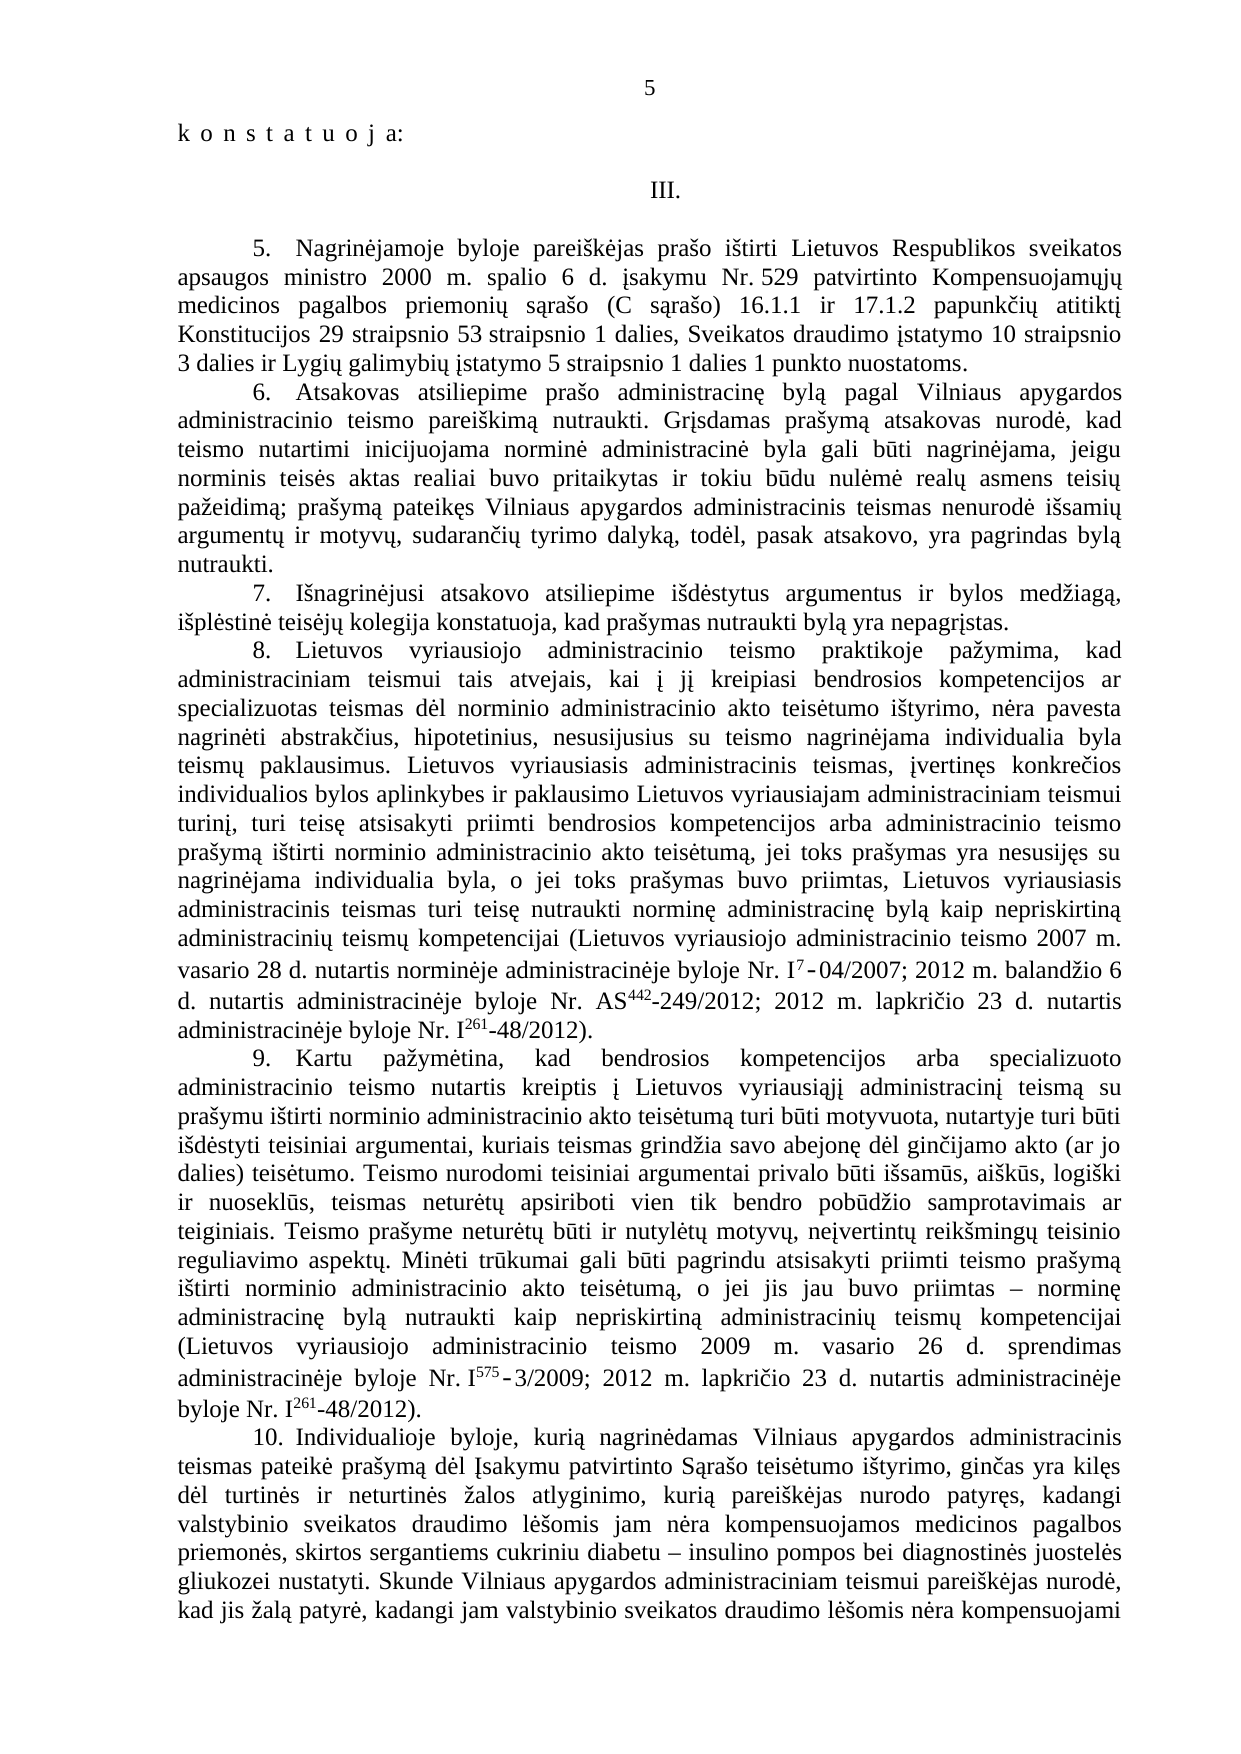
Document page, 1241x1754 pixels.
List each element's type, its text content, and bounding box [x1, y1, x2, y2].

text III. [215, 176, 1122, 204]
text 8. Lietuvos vyriausiojo administracinio teismo praktikoje pažymima, kad administraciniam teismui tais atvejais, kai į jį kreipiasi bendrosios kompetencijos ar specializuotas teismas dėl norminio administracinio akto teisėtumo ištyrimo, nėra pavesta nagrinėti abstrakčius, hipotetinius, nesusijusius su teismo nagrinėjama individualia byla teismų paklausimus. Lietuvos vyriausiasis administracinis teismas, įvertinęs konkrečios individualios bylos aplinkybes ir paklausimo Lietuvos vyriausiajam administraciniam teismui turinį, turi teisę atsisakyti priimti bendrosios kompetencijos arba administracinio teismo prašymą ištirti norminio administracinio akto teisėtumą, jei toks prašymas yra nesusijęs su nagrinėjama individualia byla, o jei toks prašymas buvo priimtas, Lietuvos vyriausiasis administracinis teismas turi teisę nutraukti norminę administracinę bylą kaip nepriskirtiną administracinių teismų kompetencijai (Lietuvos vyriausiojo administracinio teismo 2007 m. vasario 28 d. nutartis norminėje administracinėje byloje Nr. I7‑04/2007; 2012 m. balandžio 6 d. nutartis administracinėje byloje Nr. AS442-249/2012; 2012 m. lapkričio 23 d. nutartis administracinėje byloje Nr. I261-48/2012). [177, 636, 1122, 1043]
text 10. Individualioje byloje, kurią nagrinėdamas Vilniaus apygardos administracinis teismas pateikė prašymą dėl Įsakymu patvirtinto Sąrašo teisėtumo ištyrimo, ginčas yra kilęs dėl turtinės ir neturtinės žalos atlyginimo, kurią pareiškėjas nurodo patyręs, kadangi valstybinio sveikatos draudimo lėšomis jam nėra kompensuojamos medicinos pagalbos priemonės, skirtos sergantiems cukriniu diabetu – insulino pompos bei diagnostinės juostelės gliukozei nustatyti. Skunde Vilniaus apygardos administraciniam teismui pareiškėjas nurodė, kad jis žalą patyrė, kadangi jam valstybinio sveikatos draudimo lėšomis nėra kompensuojami [177, 1422, 1122, 1624]
text 6. Atsakovas atsiliepime prašo administracinę bylą pagal Vilniaus apygardos administracinio teismo pareiškimą nutraukti. Grįsdamas prašymą atsakovas nurodė, kad teismo nutartimi inicijuojama norminė administracinė byla gali būti nagrinėjama, jeigu norminis teisės aktas realiai buvo pritaikytas ir tokiu būdu nulėmė realų asmens teisių pažeidimą; prašymą pateikęs Vilniaus apygardos administracinis teismas nenurodė išsamių argumentų ir motyvų, sudarančių tyrimo dalyką, todėl, pasak atsakovo, yra pagrindas bylą nutraukti. [177, 377, 1122, 578]
text 5. Nagrinėjamoje byloje pareiškėjas prašo ištirti Lietuvos Respublikos sveikatos apsaugos ministro 2000 m. spalio 6 d. įsakymu Nr. 529 patvirtinto Kompensuojamųjų medicinos pagalbos priemonių sąrašo (C sąrašo) 16.1.1 ir 17.1.2 papunkčių atitiktį Konstitucijos 29 straipsnio 53 straipsnio 1 dalies, Sveikatos draudimo įstatymo 10 straipsnio 3 dalies ir Lygių galimybių įstatymo 5 straipsnio 1 dalies 1 punkto nuostatoms. [177, 233, 1122, 377]
text 7. Išnagrinėjusi atsakovo atsiliepime išdėstytus argumentus ir bylos medžiagą, išplėstinė teisėjų kolegija konstatuoja, kad prašymas nutraukti bylą yra nepagrįstas. [177, 578, 1122, 636]
text 9. Kartu pažymėtina, kad bendrosios kompetencijos arba specializuoto administracinio teismo nutartis kreiptis į Lietuvos vyriausiąjį administracinį teismą su prašymu ištirti norminio administracinio akto teisėtumą turi būti motyvuota, nutartyje turi būti išdėstyti teisiniai argumentai, kuriais teismas grindžia savo abejonę dėl ginčijamo akto (ar jo dalies) teisėtumo. Teismo nurodomi teisiniai argumentai privalo būti išsamūs, aiškūs, logiški ir nuoseklūs, teismas neturėtų apsiriboti vien tik bendro pobūdžio samprotavimais ar teiginiais. Teismo prašyme neturėtų būti ir nutylėtų motyvų, neįvertintų reikšmingų teisinio reguliavimo aspektų. Minėti trūkumai gali būti pagrindu atsisakyti priimti teismo prašymą ištirti norminio administracinio akto teisėtumą, o jei jis jau buvo priimtas – norminę administracinę bylą nutraukti kaip nepriskirtiną administracinių teismų kompetencijai (Lietuvos vyriausiojo administracinio teismo 2009 m. vasario 26 d. sprendimas administracinėje byloje Nr. I575‑3/2009; 2012 m. lapkričio 23 d. nutartis administracinėje byloje Nr. I261-48/2012). [177, 1043, 1122, 1422]
text konstatuoja: [177, 118, 1122, 147]
